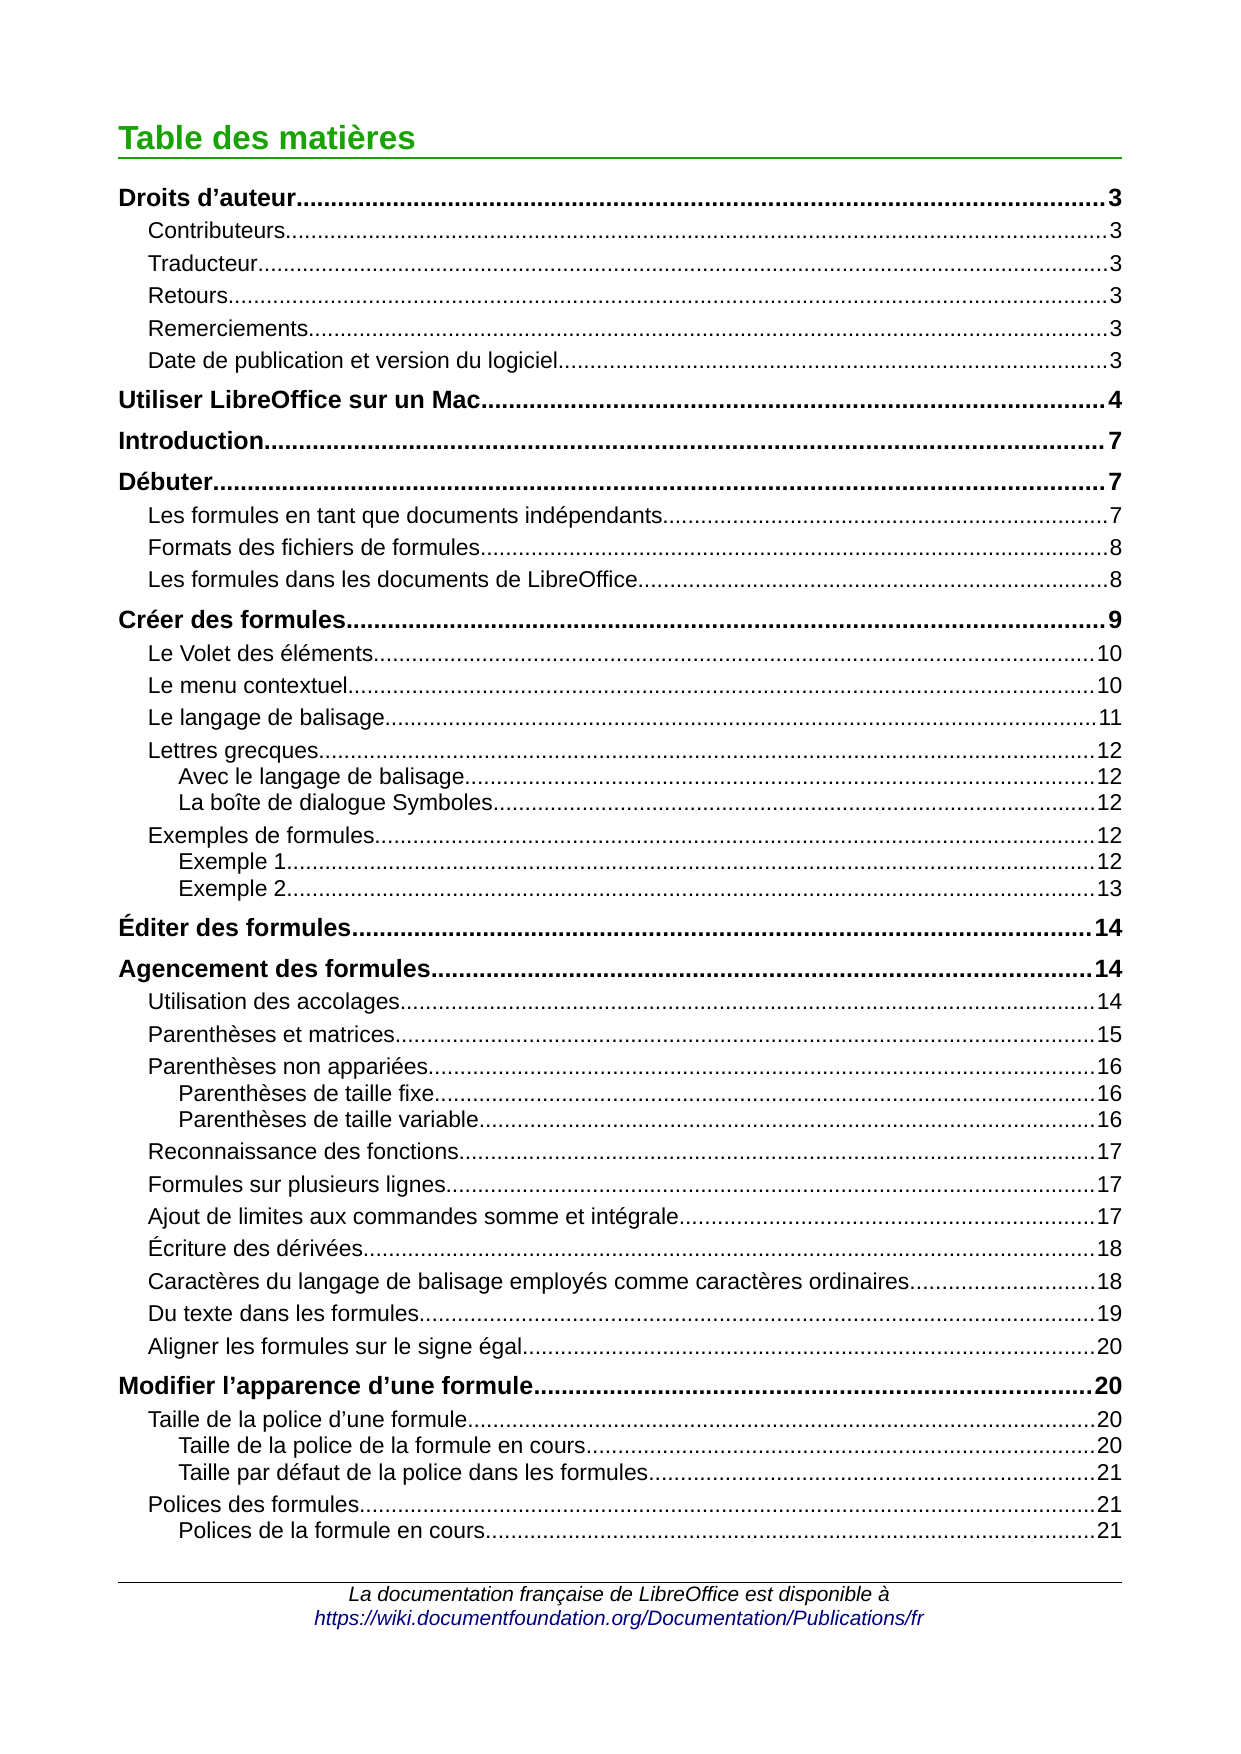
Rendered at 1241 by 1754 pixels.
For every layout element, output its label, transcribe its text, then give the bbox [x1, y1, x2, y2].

text Caractères du langage de balisage employés comme caractères ordinaires 18 [148, 1268, 1122, 1294]
text Parenthèses et matrices 15 [148, 1021, 1122, 1047]
text Le Volet des éléments 10 [148, 639, 1122, 666]
text Le langage de balisage 11 [148, 704, 1122, 731]
text Avec le langage de balisage 12 [178, 763, 1122, 789]
text Débuter 7 [118, 467, 1122, 496]
text Du texte dans les formules 19 [148, 1300, 1122, 1327]
text Parenthèses non appariées 16 [148, 1053, 1122, 1079]
text Date de publication et version du logiciel 3 [148, 347, 1122, 373]
text Parenthèses de taille fixe 16 [178, 1079, 1122, 1106]
text Écriture des dérivées 18 [148, 1235, 1122, 1262]
text Formats des fichiers de formules 8 [148, 534, 1122, 560]
text Formules sur plusieurs lignes 17 [148, 1171, 1122, 1197]
text Taille par défaut de la police dans les formules 21 [178, 1458, 1122, 1485]
text Les formules en tant que documents indépendants 7 [148, 502, 1122, 528]
text Ajout de limites aux commandes somme et intégrale 17 [148, 1203, 1122, 1229]
text La boîte de dialogue Symboles 12 [178, 789, 1122, 816]
text Éditer des formules 14 [118, 913, 1122, 942]
text Les formules dans les documents de LibreOffice 8 [148, 566, 1122, 593]
text Agencement des formules 14 [118, 953, 1122, 982]
text Modifier l’apparence d’une formule 20 [118, 1371, 1122, 1400]
text Le menu contextuel 10 [148, 672, 1122, 698]
subtitle Table des matières [118, 118, 1122, 157]
text Polices des formules 21 [148, 1491, 1122, 1517]
text Retours 3 [148, 282, 1122, 308]
text Taille de la police d’une formule 20 [148, 1406, 1122, 1432]
text Exemple 1 12 [178, 848, 1122, 874]
text Remerciements 3 [148, 314, 1122, 341]
text Exemple 2 13 [178, 874, 1122, 901]
text Traducteur 3 [148, 250, 1122, 276]
text Polices de la formule en cours 21 [178, 1517, 1122, 1543]
text Parenthèses de taille variable 16 [178, 1106, 1122, 1132]
text Reconnaissance des fonctions 17 [148, 1138, 1122, 1164]
text Créer des formules 9 [118, 605, 1122, 633]
text Introduction 7 [118, 426, 1122, 455]
text Taille de la police de la formule en cours 20 [178, 1432, 1122, 1458]
text Utilisation des accolages 14 [148, 988, 1122, 1015]
text Exemples de formules 12 [148, 822, 1122, 848]
text Droits d’auteur 3 [118, 183, 1122, 211]
text Aligner les formules sur le signe égal 20 [148, 1333, 1122, 1359]
text Utiliser LibreOffice sur un Mac 4 [118, 385, 1122, 414]
text Contributeurs 3 [148, 217, 1122, 244]
text Lettres grecques 12 [148, 737, 1122, 763]
